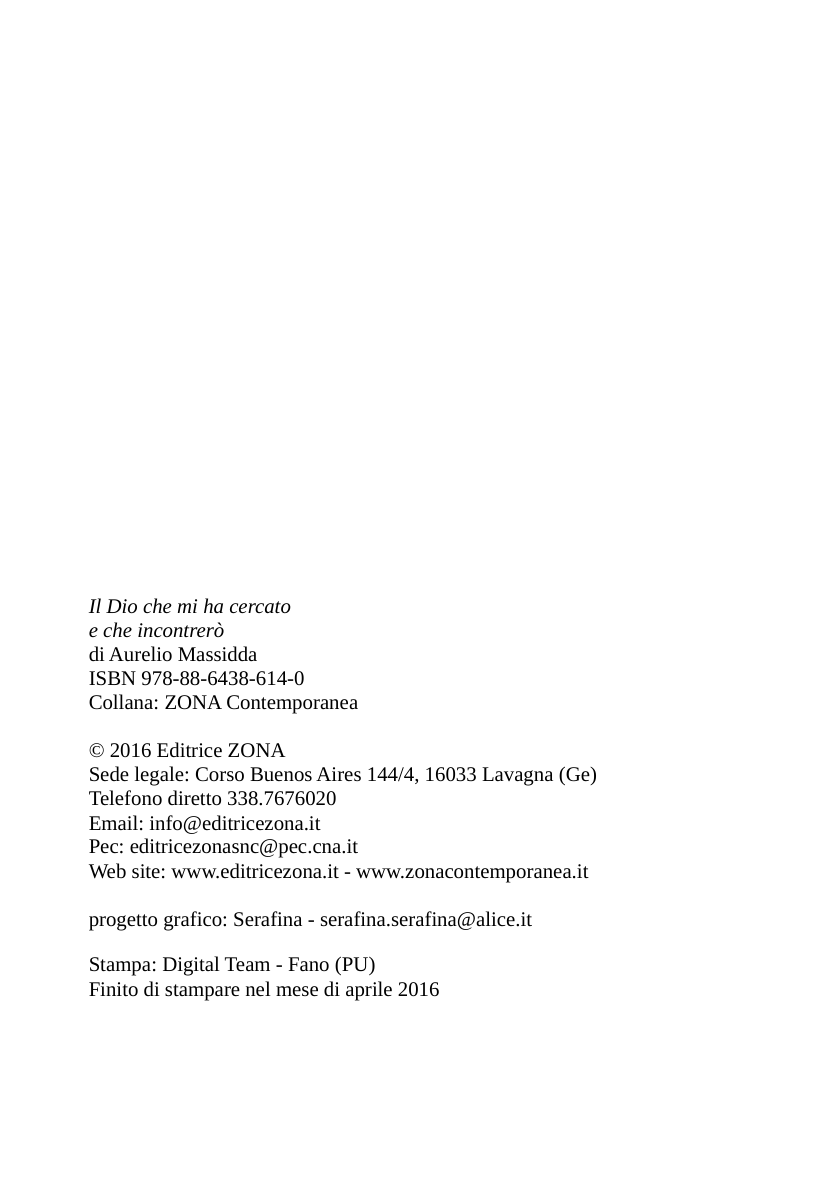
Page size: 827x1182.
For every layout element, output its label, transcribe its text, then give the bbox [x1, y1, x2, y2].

text ISBN 978-88-6438-614-0 [88, 666, 738, 690]
text di Aurelio Massidda [88, 642, 738, 666]
text e che incontrerò [88, 618, 738, 642]
text progetto grafico: Serafina - serafina.serafina@alice.it [88, 907, 738, 931]
text Il Dio che mi ha cercato [88, 594, 738, 618]
text Email: info@editricezona.it [88, 810, 738, 834]
text Telefono diretto 338.7676020 [88, 786, 738, 810]
text Web site: www.editricezona.it - www.zonacontemporanea.it [88, 858, 738, 883]
text © 2016 Editrice ZONA [88, 738, 738, 762]
text Stampa: Digital Team - Fano (PU) [88, 931, 738, 976]
text Collana: ZONA Contemporanea [88, 690, 738, 714]
text Sede legale: Corso Buenos Aires 144/4, 16033 Lavagna (Ge) [88, 762, 738, 786]
text Pec: editricezonasnc@pec.cna.it [88, 834, 738, 858]
text Finito di stampare nel mese di aprile 2016 [88, 976, 738, 1001]
